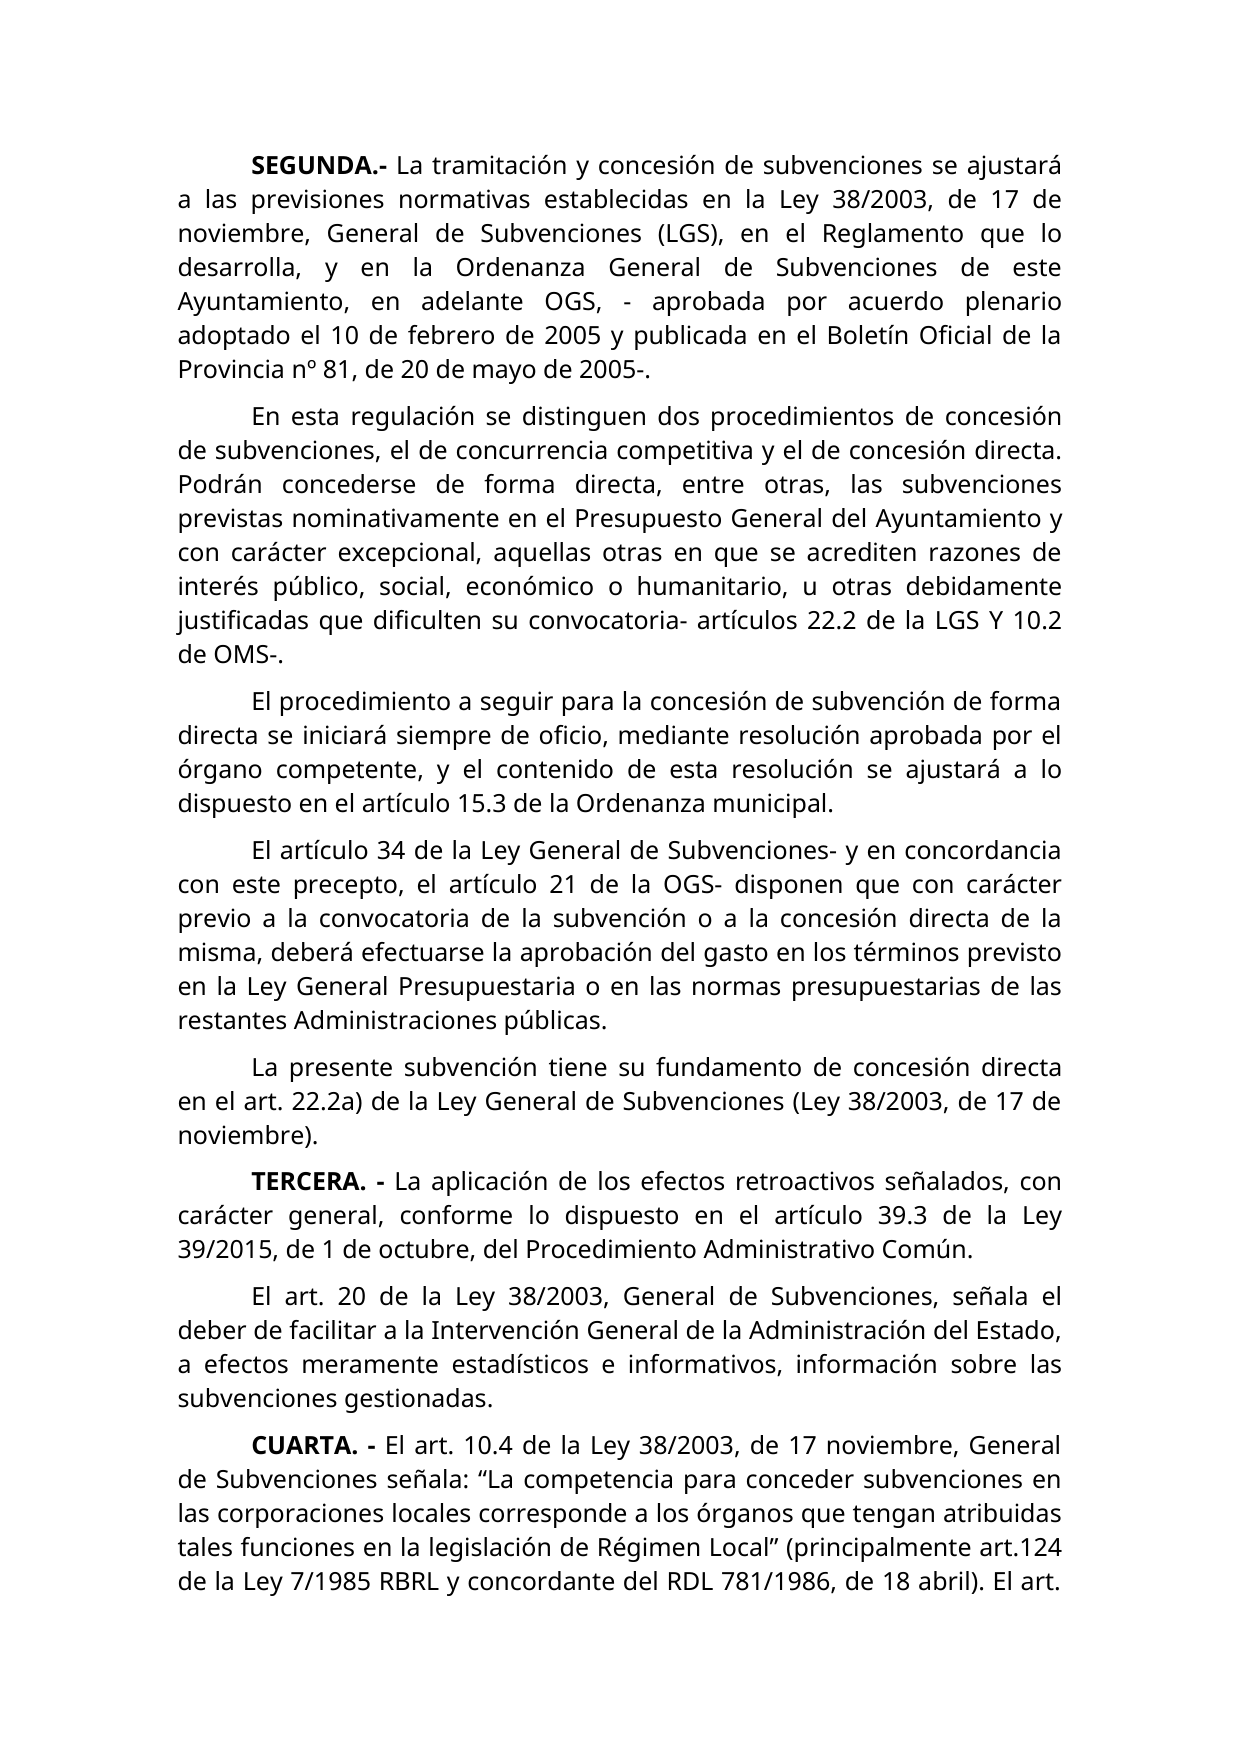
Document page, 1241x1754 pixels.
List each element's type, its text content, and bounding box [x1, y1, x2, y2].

text SEGUNDA.- La tramitación y concesión de subvenciones se ajustará a las previsiones normativas establecidas en la Ley 38/2003, de 17 de noviembre, General de Subvenciones (LGS), en el Reglamento que lo desarrolla, y en la Ordenanza General de Subvenciones de este Ayuntamiento, en adelante OGS, - aprobada por acuerdo plenario adoptado el 10 de febrero de 2005 y publicada en el Boletín Oficial de la Provincia nº 81, de 20 de mayo de 2005-. [177, 148, 1063, 386]
text El procedimiento a seguir para la concesión de subvención de forma directa se iniciará siempre de oficio, mediante resolución aprobada por el órgano competente, y el contenido de esta resolución se ajustará a lo dispuesto en el artículo 15.3 de la Ordenanza municipal. [177, 683, 1063, 820]
text La presente subvención tiene su fundamento de concesión directa en el art. 22.2a) de la Ley General de Subvenciones (Ley 38/2003, de 17 de noviembre). [177, 1049, 1063, 1151]
text TERCERA. - La aplicación de los efectos retroactivos señalados, con carácter general, conforme lo dispuesto en el artículo 39.3 de la Ley 39/2015, de 1 de octubre, del Procedimiento Administrativo Común. [177, 1164, 1063, 1266]
text El artículo 34 de la Ley General de Subvenciones- y en concordancia con este precepto, el artículo 21 de la OGS- disponen que con carácter previo a la convocatoria de la subvención o a la concesión directa de la misma, deberá efectuarse la aprobación del gasto en los términos previsto en la Ley General Presupuestaria o en las normas presupuestarias de las restantes Administraciones públicas. [177, 832, 1063, 1037]
text El art. 20 de la Ley 38/2003, General de Subvenciones, señala el deber de facilitar a la Intervención General de la Administración del Estado, a efectos meramente estadísticos e informativos, información sobre las subvenciones gestionadas. [177, 1278, 1063, 1415]
text En esta regulación se distinguen dos procedimientos de concesión de subvenciones, el de concurrencia competitiva y el de concesión directa. Podrán concederse de forma directa, entre otras, las subvenciones previstas nominativamente en el Presupuesto General del Ayuntamiento y con carácter excepcional, aquellas otras en que se acrediten razones de interés público, social, económico o humanitario, u otras debidamente justificadas que dificulten su convocatoria- artículos 22.2 de la LGS Y 10.2 de OMS-. [177, 398, 1063, 671]
text CUARTA. - El art. 10.4 de la Ley 38/2003, de 17 noviembre, General de Subvenciones señala: “La competencia para conceder subvenciones en las corporaciones locales corresponde a los órganos que tengan atribuidas tales funciones en la legislación de Régimen Local” (principalmente art.124 de la Ley 7/1985 RBRL y concordante del RDL 781/1986, de 18 abril). El art. [177, 1427, 1063, 1598]
